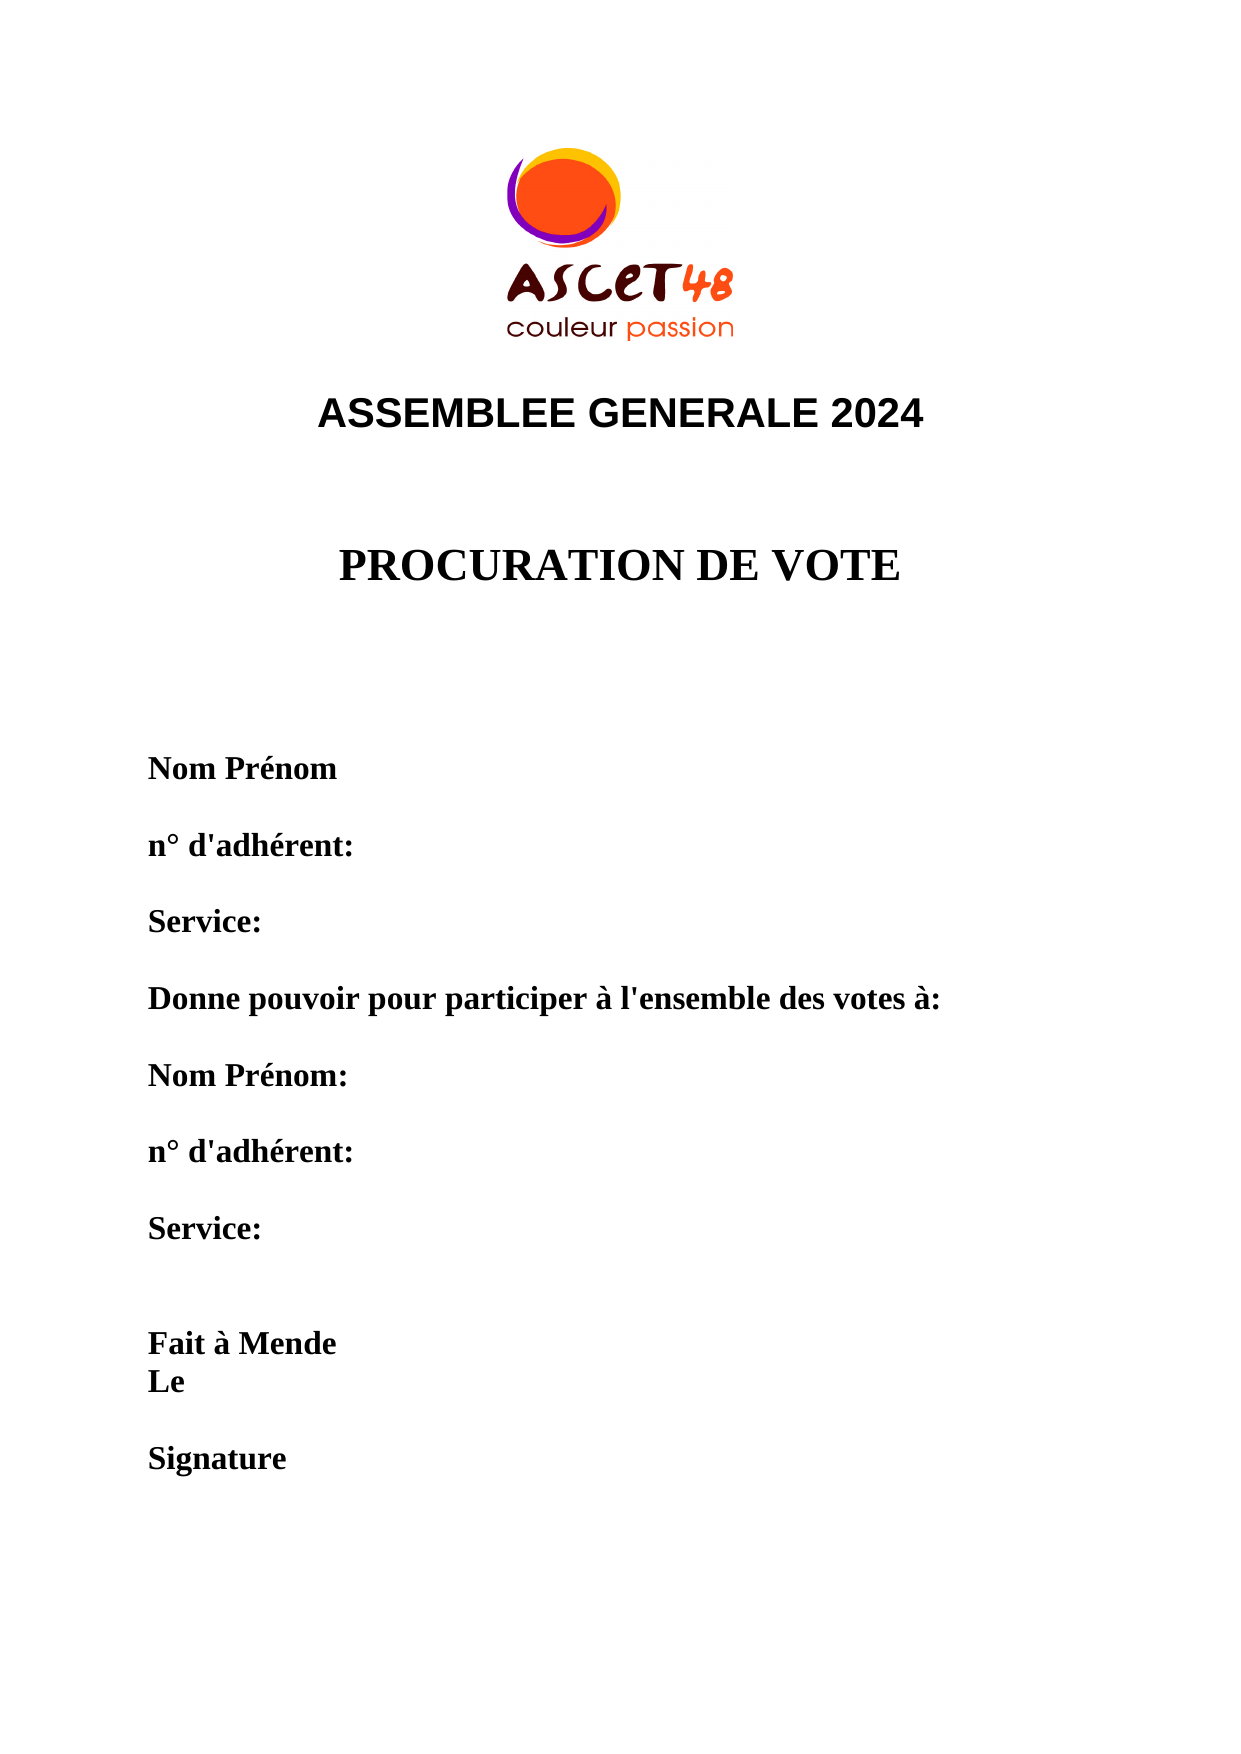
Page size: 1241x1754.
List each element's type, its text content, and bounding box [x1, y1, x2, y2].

text Service: [148, 902, 1093, 940]
text Service: [148, 1208, 1093, 1247]
text Donne pouvoir pour participer à l'ensemble des votes à: [148, 978, 1093, 1017]
text Nom Prénom: [148, 1055, 1093, 1093]
text Signature [148, 1438, 1093, 1477]
text PROCURATION DE VOTE [148, 537, 1093, 590]
text n° d'adhérent: [148, 825, 1093, 863]
text Nom Prénom [148, 748, 1093, 787]
picture [507, 148, 733, 341]
text Le [148, 1362, 1093, 1400]
text ASSEMBLEE GENERALE 2024 [148, 389, 1093, 437]
text n° d'adhérent: [148, 1132, 1093, 1170]
text Fait à Mende [148, 1323, 1093, 1362]
